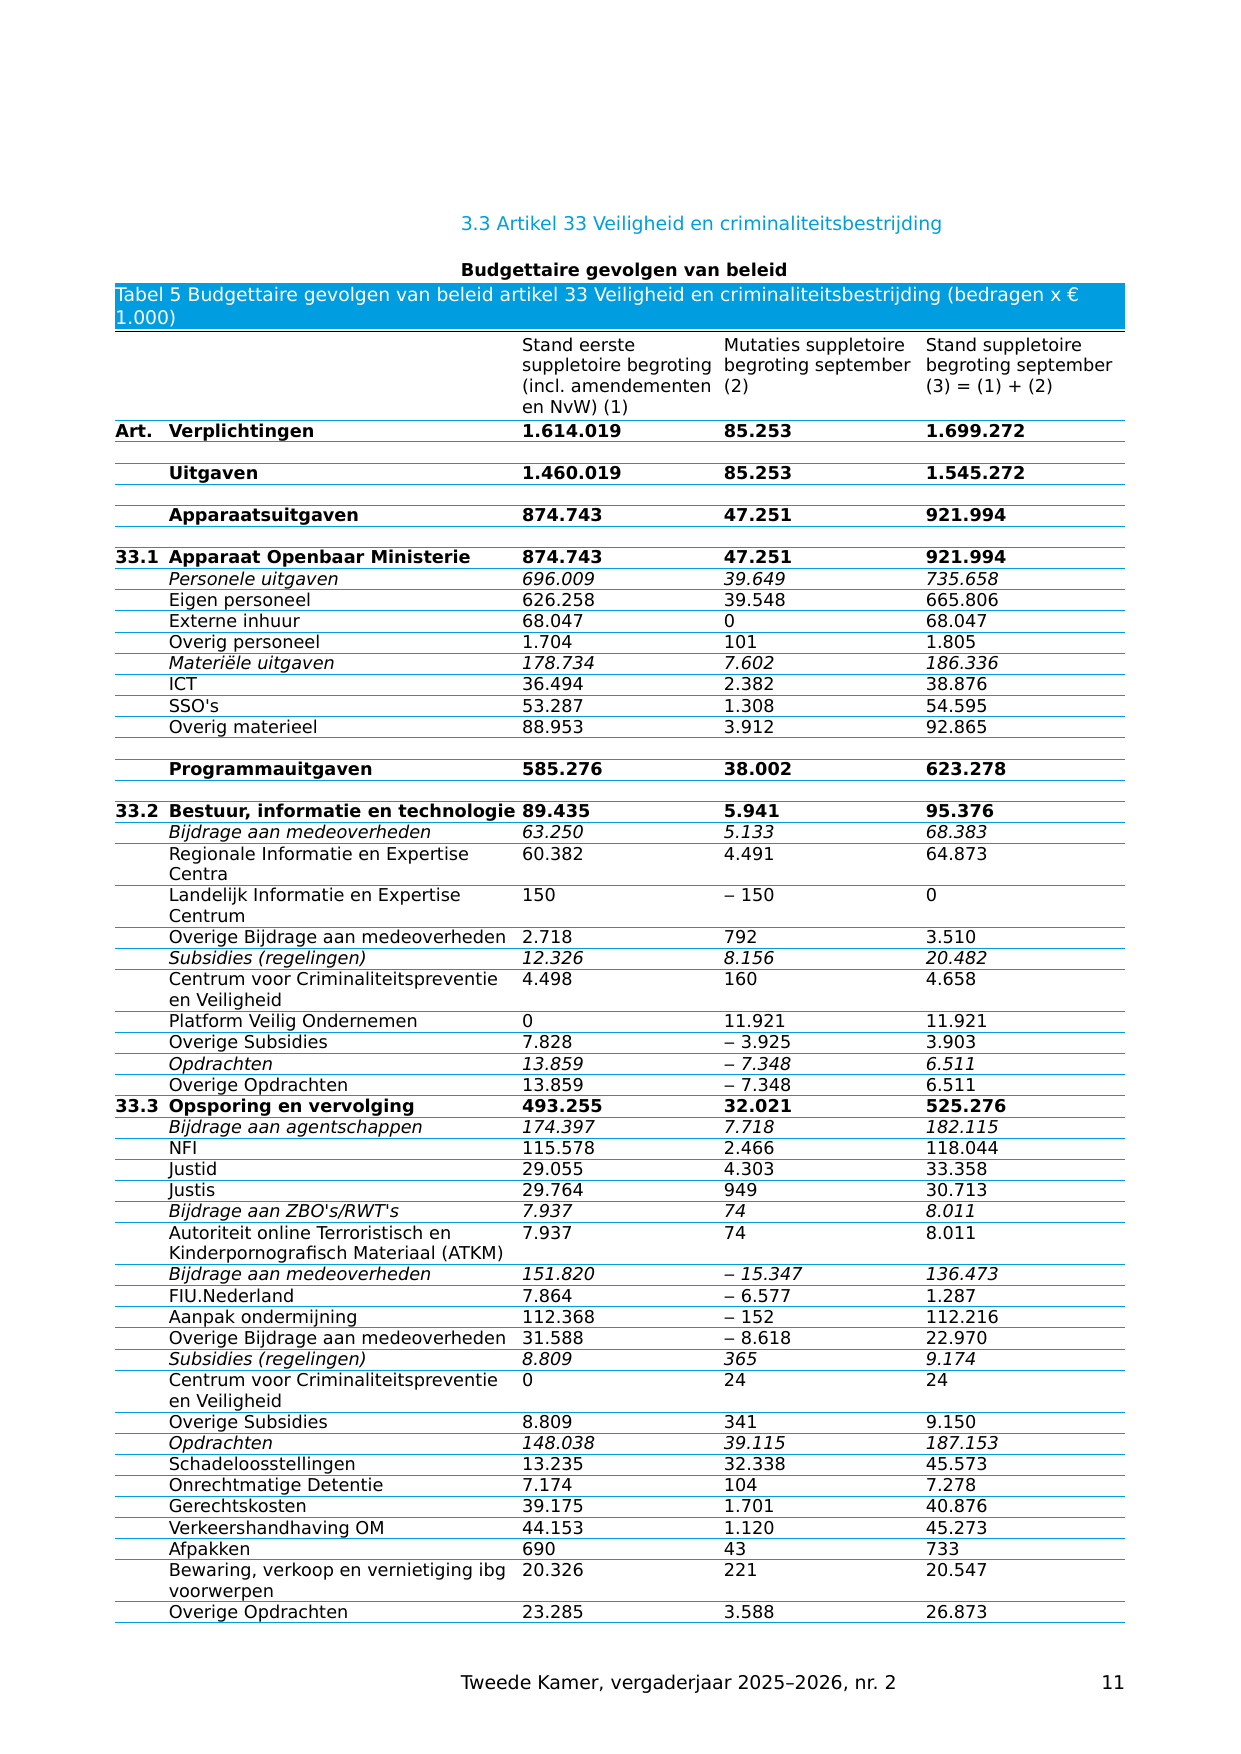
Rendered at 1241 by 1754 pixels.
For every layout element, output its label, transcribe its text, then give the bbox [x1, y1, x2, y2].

table_cell Overig materieel [166, 717, 519, 737]
table_cell 1.120 [721, 1518, 923, 1538]
table_cell Apparaat Openbaar Ministerie [166, 548, 519, 568]
table_cell 626.258 [519, 590, 721, 610]
table_cell 104 [721, 1476, 923, 1496]
table_cell [115, 1560, 166, 1601]
table_cell Personele uitgaven [166, 569, 519, 589]
table_cell Opdrachten [166, 1434, 519, 1454]
table_cell 525.276 [923, 1096, 1125, 1116]
table_cell 174.397 [519, 1118, 721, 1137]
table_cell Bewaring, verkoop en vernietiging ibg voorwerpen [166, 1560, 519, 1601]
table_cell ‒ 3.925 [721, 1033, 923, 1053]
table_cell [519, 738, 721, 758]
table_cell 7.718 [721, 1118, 923, 1137]
table_cell 733 [923, 1539, 1125, 1559]
table_cell [115, 590, 166, 610]
table_cell [923, 527, 1125, 547]
table_cell [166, 738, 519, 758]
table_cell [115, 1539, 166, 1559]
table_cell 136.473 [923, 1265, 1125, 1285]
table_cell [115, 717, 166, 737]
table_cell [166, 332, 519, 420]
table_cell [923, 738, 1125, 758]
table_cell 874.743 [519, 506, 721, 526]
table_cell 68.047 [519, 611, 721, 632]
table_cell [115, 949, 166, 969]
table_cell Centrum voor Criminaliteitspreventie en Veiligheid [166, 970, 519, 1011]
table_cell ICT [166, 675, 519, 695]
table_cell [721, 442, 923, 462]
table_cell 4.491 [721, 844, 923, 885]
table_cell 949 [721, 1181, 923, 1201]
table_cell 7.864 [519, 1286, 721, 1306]
table_cell [166, 442, 519, 462]
table_cell 1.704 [519, 633, 721, 653]
table_cell 47.251 [721, 548, 923, 568]
table_cell Bijdrage aan ZBO's/RWT's [166, 1202, 519, 1222]
table_cell ‒ 8.618 [721, 1328, 923, 1348]
table_cell [115, 738, 166, 758]
table_cell [115, 844, 166, 885]
table_cell [115, 569, 166, 589]
table_cell [115, 696, 166, 716]
table_cell [115, 1455, 166, 1475]
table_cell 9.150 [923, 1413, 1125, 1432]
table_cell [115, 464, 166, 483]
table_cell 1.614.019 [519, 421, 721, 441]
table_cell 23.285 [519, 1602, 721, 1622]
table_cell 89.435 [519, 802, 721, 822]
table_cell 31.588 [519, 1328, 721, 1348]
table_cell Materiële uitgaven [166, 654, 519, 674]
table_cell 187.153 [923, 1434, 1125, 1454]
table_cell 0 [519, 1371, 721, 1411]
table_cell Regionale Informatie en Expertise Centra [166, 844, 519, 885]
table_cell [923, 781, 1125, 801]
table_cell 36.494 [519, 675, 721, 695]
table_cell Stand suppletoire begroting september (3) = (1) + (2) [923, 332, 1125, 420]
table_cell 921.994 [923, 506, 1125, 526]
table_cell 0 [721, 611, 923, 632]
table_cell Programmauitgaven [166, 760, 519, 779]
table_cell 39.649 [721, 569, 923, 589]
table_cell ‒ 7.348 [721, 1054, 923, 1074]
table_cell [115, 1286, 166, 1306]
table_cell Bijdrage aan medeoverheden [166, 1265, 519, 1285]
table_cell Art. [115, 421, 166, 441]
table_cell 12.326 [519, 949, 721, 969]
table_cell [115, 1054, 166, 1074]
table_cell 4.658 [923, 970, 1125, 1011]
table_cell [115, 1413, 166, 1432]
table_cell 1.805 [923, 633, 1125, 653]
table_cell 26.873 [923, 1602, 1125, 1622]
table_cell [115, 1350, 166, 1369]
table_cell 1.287 [923, 1286, 1125, 1306]
table_cell Overige Subsidies [166, 1413, 519, 1432]
table_cell 85.253 [721, 421, 923, 441]
table_cell [115, 781, 166, 801]
table_cell 696.009 [519, 569, 721, 589]
table_cell 33.358 [923, 1160, 1125, 1180]
table_cell Opdrachten [166, 1054, 519, 1074]
table_cell [115, 1223, 166, 1264]
table_cell 92.865 [923, 717, 1125, 737]
table_cell 38.876 [923, 675, 1125, 695]
table_cell Stand eerste suppletoire begroting (incl. amendementen en NvW) (1) [519, 332, 721, 420]
table_cell [115, 1371, 166, 1411]
table_cell [115, 970, 166, 1011]
table_cell Overige Opdrachten [166, 1602, 519, 1622]
table_cell 85.253 [721, 464, 923, 483]
table_cell 7.828 [519, 1033, 721, 1053]
table_cell 44.153 [519, 1518, 721, 1538]
table_cell Overige Subsidies [166, 1033, 519, 1053]
table_cell 60.382 [519, 844, 721, 885]
table_cell [115, 1518, 166, 1538]
table_cell [519, 485, 721, 505]
table_cell [115, 1075, 166, 1095]
table_cell [115, 1012, 166, 1032]
table_cell Apparaatsuitgaven [166, 506, 519, 526]
table_cell 7.602 [721, 654, 923, 674]
table_cell 40.876 [923, 1497, 1125, 1517]
table_cell Uitgaven [166, 464, 519, 483]
table_cell 24 [923, 1371, 1125, 1411]
table_cell [721, 485, 923, 505]
table_cell 45.273 [923, 1518, 1125, 1538]
table_cell 4.303 [721, 1160, 923, 1180]
table_cell [115, 527, 166, 547]
table_cell [721, 781, 923, 801]
table_cell 585.276 [519, 760, 721, 779]
table_cell 32.021 [721, 1096, 923, 1116]
table_cell [115, 1033, 166, 1053]
table_cell Verkeershandhaving OM [166, 1518, 519, 1538]
table_cell 68.383 [923, 823, 1125, 843]
table_cell 6.511 [923, 1054, 1125, 1074]
table_cell 1.701 [721, 1497, 923, 1517]
table_cell 11.921 [721, 1012, 923, 1032]
table_cell Overige Bijdrage aan medeoverheden [166, 1328, 519, 1348]
table_cell [115, 1602, 166, 1622]
table_cell 20.547 [923, 1560, 1125, 1601]
table_cell [115, 760, 166, 779]
table_cell 8.156 [721, 949, 923, 969]
table_cell [115, 823, 166, 843]
table_cell Justis [166, 1181, 519, 1201]
table_cell Overige Opdrachten [166, 1075, 519, 1095]
table_cell 493.255 [519, 1096, 721, 1116]
table_cell 33.2 [115, 802, 166, 822]
table_cell 54.595 [923, 696, 1125, 716]
table_cell ‒ 152 [721, 1307, 923, 1327]
table_cell 13.859 [519, 1075, 721, 1095]
table_cell 2.466 [721, 1139, 923, 1159]
table_cell [115, 1497, 166, 1517]
table_cell [115, 1139, 166, 1159]
table_cell 3.510 [923, 928, 1125, 948]
table_cell Mutaties suppletoire begroting september (2) [721, 332, 923, 420]
table_cell [166, 527, 519, 547]
table_cell [166, 781, 519, 801]
table_cell 115.578 [519, 1139, 721, 1159]
table_cell 74 [721, 1223, 923, 1264]
table_cell Bijdrage aan medeoverheden [166, 823, 519, 843]
table_cell 151.820 [519, 1265, 721, 1285]
table_cell [115, 675, 166, 695]
table_cell 7.937 [519, 1202, 721, 1222]
table_cell [519, 527, 721, 547]
table_cell 1.545.272 [923, 464, 1125, 483]
table_cell Schadeloosstellingen [166, 1455, 519, 1475]
table_cell 182.115 [923, 1118, 1125, 1137]
table_cell 3.912 [721, 717, 923, 737]
table_cell [115, 1307, 166, 1327]
table_cell 186.336 [923, 654, 1125, 674]
table_cell [923, 485, 1125, 505]
table_cell [115, 611, 166, 632]
table_cell [115, 506, 166, 526]
table_cell [115, 1328, 166, 1348]
table_cell [115, 332, 166, 420]
table_cell 874.743 [519, 548, 721, 568]
table_cell 7.278 [923, 1476, 1125, 1496]
table_cell FIU.Nederland [166, 1286, 519, 1306]
table_cell [115, 1160, 166, 1180]
table_cell 20.326 [519, 1560, 721, 1601]
text Budgettaire gevolgen van beleid [461, 258, 1125, 281]
table_cell 33.1 [115, 548, 166, 568]
table_cell [115, 886, 166, 927]
table_cell ‒ 150 [721, 886, 923, 927]
table_cell 39.548 [721, 590, 923, 610]
table_cell ‒ 6.577 [721, 1286, 923, 1306]
table_cell 690 [519, 1539, 721, 1559]
table_cell [519, 781, 721, 801]
table_cell 1.460.019 [519, 464, 721, 483]
table_cell 8.809 [519, 1413, 721, 1432]
table_cell [519, 442, 721, 462]
table_cell 792 [721, 928, 923, 948]
table_cell Overige Bijdrage aan medeoverheden [166, 928, 519, 948]
table_cell 11.921 [923, 1012, 1125, 1032]
table_cell SSO's [166, 696, 519, 716]
table_cell 39.175 [519, 1497, 721, 1517]
table_cell 32.338 [721, 1455, 923, 1475]
table_cell 20.482 [923, 949, 1125, 969]
table_cell 22.970 [923, 1328, 1125, 1348]
table_cell 64.873 [923, 844, 1125, 885]
table_cell 29.764 [519, 1181, 721, 1201]
table_cell 68.047 [923, 611, 1125, 632]
table_cell 45.573 [923, 1455, 1125, 1475]
table_cell Onrechtmatige Detentie [166, 1476, 519, 1496]
table_cell ‒ 7.348 [721, 1075, 923, 1095]
table_cell 112.368 [519, 1307, 721, 1327]
table_cell 13.235 [519, 1455, 721, 1475]
table_cell 29.055 [519, 1160, 721, 1180]
table_cell 53.287 [519, 696, 721, 716]
table_cell Justid [166, 1160, 519, 1180]
table_cell 178.734 [519, 654, 721, 674]
table_cell 5.133 [721, 823, 923, 843]
table_cell 43 [721, 1539, 923, 1559]
table_cell [115, 485, 166, 505]
table_cell 665.806 [923, 590, 1125, 610]
table_cell 341 [721, 1413, 923, 1432]
table_cell 623.278 [923, 760, 1125, 779]
table_cell 0 [519, 1012, 721, 1032]
table_cell 63.250 [519, 823, 721, 843]
table_cell 101 [721, 633, 923, 653]
table_cell Aanpak ondermijning [166, 1307, 519, 1327]
table_cell Opsporing en vervolging [166, 1096, 519, 1116]
table_cell Subsidies (regelingen) [166, 1350, 519, 1369]
table_cell 3.903 [923, 1033, 1125, 1053]
table_cell 3.588 [721, 1602, 923, 1622]
table_cell [721, 527, 923, 547]
table_cell Platform Veilig Ondernemen [166, 1012, 519, 1032]
table_cell 1.308 [721, 696, 923, 716]
table_cell ‒ 15.347 [721, 1265, 923, 1285]
table_cell Overig personeel [166, 633, 519, 653]
table_cell 8.011 [923, 1223, 1125, 1264]
title 3.3 Artikel 33 Veiligheid en criminaliteitsbestrijding [461, 213, 1125, 235]
table_cell 365 [721, 1350, 923, 1369]
table_cell [115, 633, 166, 653]
table_cell [115, 1118, 166, 1137]
table_cell Autoriteit online Terroristisch en Kinderpornografisch Materiaal (ATKM) [166, 1223, 519, 1264]
table_cell 47.251 [721, 506, 923, 526]
table_cell 150 [519, 886, 721, 927]
table_cell 8.809 [519, 1350, 721, 1369]
table_cell 74 [721, 1202, 923, 1222]
table_cell [115, 1265, 166, 1285]
table_cell [115, 442, 166, 462]
table_cell Verplichtingen [166, 421, 519, 441]
table_cell 39.115 [721, 1434, 923, 1454]
table_cell 24 [721, 1371, 923, 1411]
table_cell Eigen personeel [166, 590, 519, 610]
table_cell 8.011 [923, 1202, 1125, 1222]
table_cell 5.941 [721, 802, 923, 822]
table_cell 160 [721, 970, 923, 1011]
table_cell [923, 442, 1125, 462]
table_cell 1.699.272 [923, 421, 1125, 441]
table_cell 118.044 [923, 1139, 1125, 1159]
table_cell [115, 1181, 166, 1201]
table_cell 9.174 [923, 1350, 1125, 1369]
table_cell 921.994 [923, 548, 1125, 568]
table_cell 2.718 [519, 928, 721, 948]
table_cell Afpakken [166, 1539, 519, 1559]
table_cell [166, 485, 519, 505]
table_cell Bestuur, informatie en technologie [166, 802, 519, 822]
table_cell Landelijk Informatie en Expertise Centrum [166, 886, 519, 927]
table_cell 7.174 [519, 1476, 721, 1496]
table_cell 30.713 [923, 1181, 1125, 1201]
table_cell [721, 738, 923, 758]
table_cell 148.038 [519, 1434, 721, 1454]
table_cell Centrum voor Criminaliteitspreventie en Veiligheid [166, 1371, 519, 1411]
table_cell Subsidies (regelingen) [166, 949, 519, 969]
table_cell 7.937 [519, 1223, 721, 1264]
table_cell 38.002 [721, 760, 923, 779]
table_cell 2.382 [721, 675, 923, 695]
table_cell 88.953 [519, 717, 721, 737]
table_cell Bijdrage aan agentschappen [166, 1118, 519, 1137]
table_cell [115, 1202, 166, 1222]
table_cell [115, 1434, 166, 1454]
table_cell Gerechtskosten [166, 1497, 519, 1517]
table_cell [115, 654, 166, 674]
table_cell 95.376 [923, 802, 1125, 822]
table_cell 0 [923, 886, 1125, 927]
table_cell Externe inhuur [166, 611, 519, 632]
table_cell 735.658 [923, 569, 1125, 589]
table_cell 33.3 [115, 1096, 166, 1116]
table_cell 6.511 [923, 1075, 1125, 1095]
table_cell NFI [166, 1139, 519, 1159]
table_cell 221 [721, 1560, 923, 1601]
table_cell [115, 1476, 166, 1496]
table_cell 13.859 [519, 1054, 721, 1074]
table_cell [115, 928, 166, 948]
table_cell 4.498 [519, 970, 721, 1011]
table_cell 112.216 [923, 1307, 1125, 1327]
